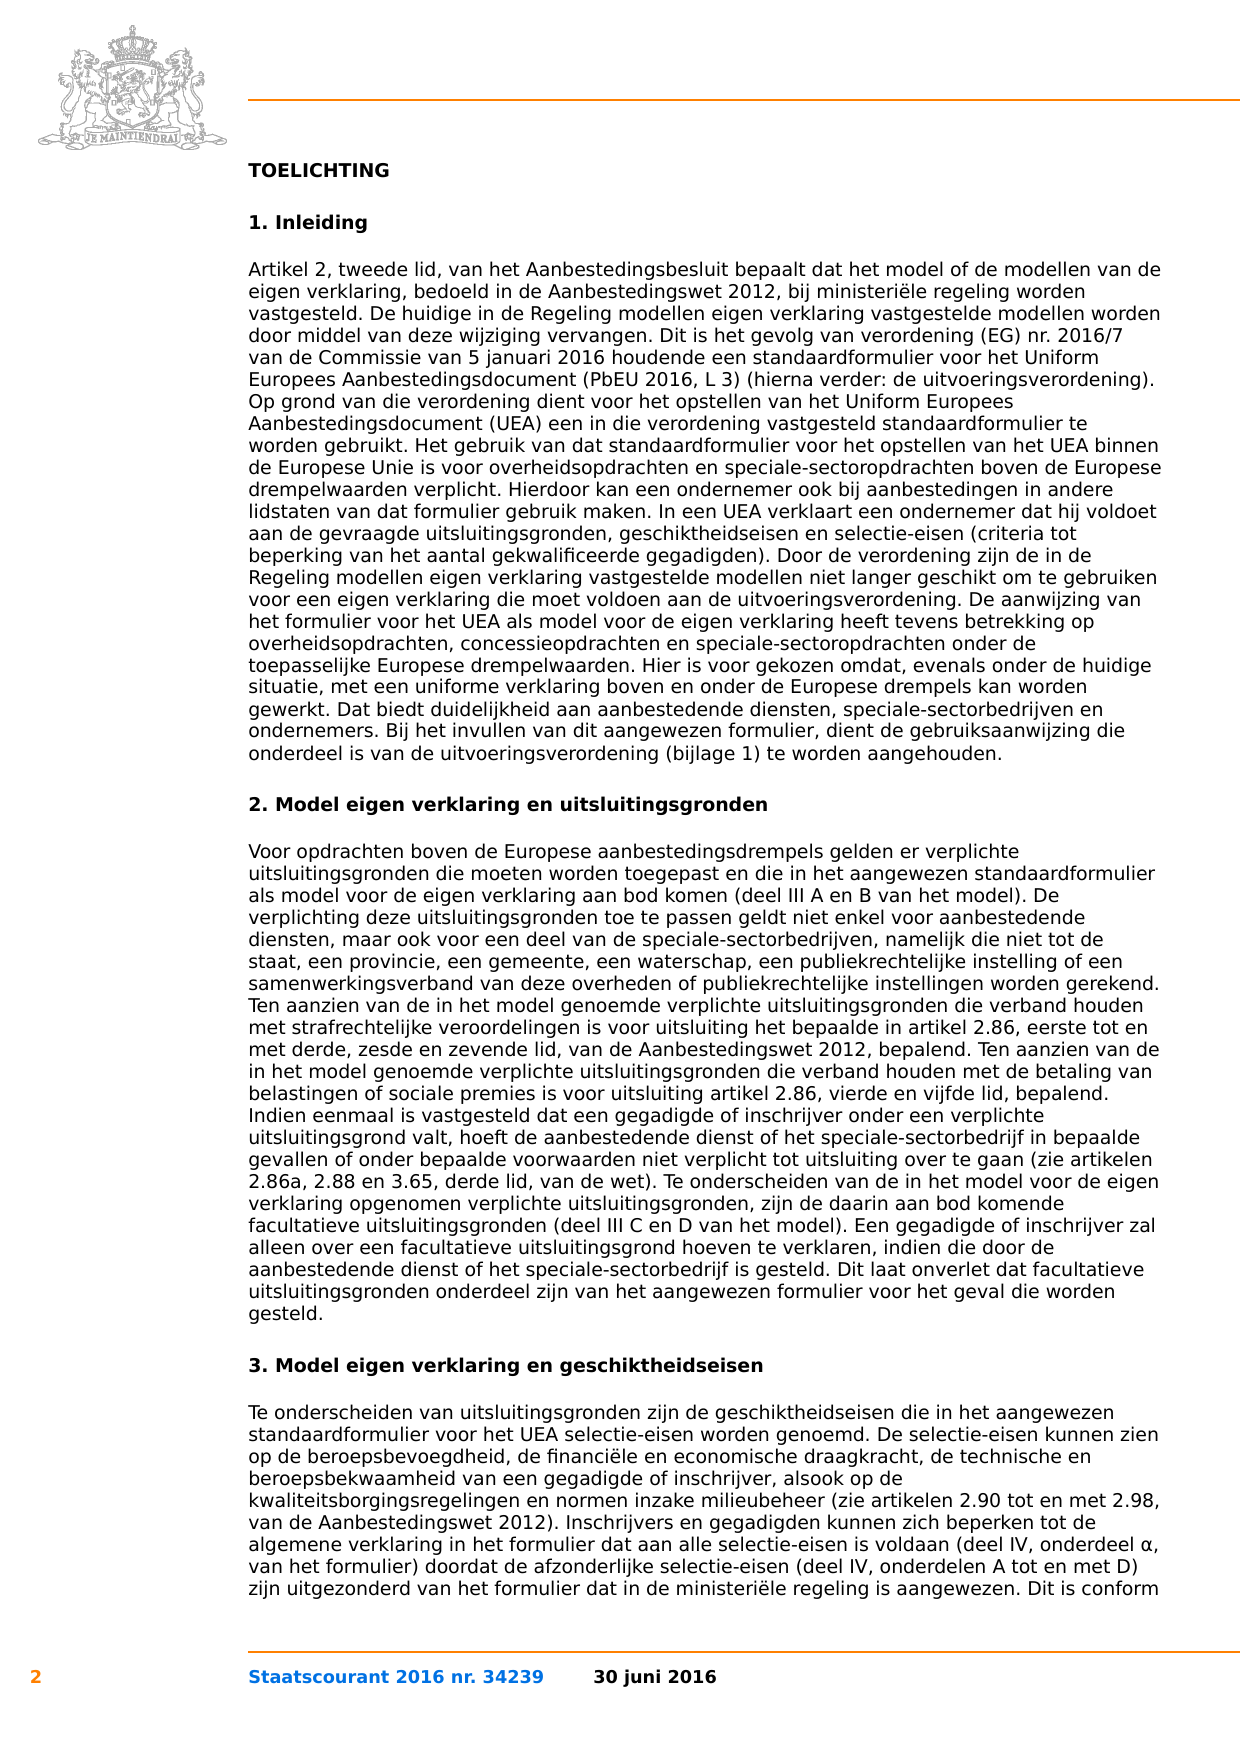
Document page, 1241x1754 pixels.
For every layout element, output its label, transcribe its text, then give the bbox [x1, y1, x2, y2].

picture [38, 25, 227, 150]
subtitle TOELICHTING [248, 160, 1163, 182]
subtitle 3. Model eigen verklaring en geschiktheidseisen [248, 1355, 1163, 1377]
text Artikel 2, tweede lid, van het Aanbestedingsbesluit bepaalt dat het model of de modellen van de eigen verklaring, bedoeld in de Aanbestedingswet 2012, bij ministeriële regeling worden vastgesteld. De huidige in de Regeling modellen eigen verklaring vastgestelde modellen worden door middel van deze wijziging vervangen. Dit is het gevolg van verordening (EG) nr. 2016/7 van de Commissie van 5 januari 2016 houdende een standaardformulier voor het Uniform Europees Aanbestedingsdocument (PbEU 2016, L 3) (hierna verder: de uitvoeringsverordening). Op grond van die verordening dient voor het opstellen van het Uniform Europees Aanbestedingsdocument (UEA) een in die verordening vastgesteld standaardformulier te worden gebruikt. Het gebruik van dat standaardformulier voor het opstellen van het UEA binnen de Europese Unie is voor overheidsopdrachten en speciale-sectoropdrachten boven de Europese drempelwaarden verplicht. Hierdoor kan een ondernemer ook bij aanbestedingen in andere lidstaten van dat formulier gebruik maken. In een UEA verklaart een ondernemer dat hij voldoet aan de gevraagde uitsluitingsgronden, geschiktheidseisen en selectie-eisen (criteria tot beperking van het aantal gekwalificeerde gegadigden). Door de verordening zijn de in de Regeling modellen eigen verklaring vastgestelde modellen niet langer geschikt om te gebruiken voor een eigen verklaring die moet voldoen aan de uitvoeringsverordening. De aanwijzing van het formulier voor het UEA als model voor de eigen verklaring heeft tevens betrekking op overheidsopdrachten, concessieopdrachten en speciale-sectoropdrachten onder de toepasselijke Europese drempelwaarden. Hier is voor gekozen omdat, evenals onder de huidige situatie, met een uniforme verklaring boven en onder de Europese drempels kan worden gewerkt. Dat biedt duidelijkheid aan aanbestedende diensten, speciale-sectorbedrijven en ondernemers. Bij het invullen van dit aangewezen formulier, dient de gebruiksaanwijzing die onderdeel is van de uitvoeringsverordening (bijlage 1) te worden aangehouden. [248, 259, 1163, 764]
text Voor opdrachten boven de Europese aanbestedingsdrempels gelden er verplichte uitsluitingsgronden die moeten worden toegepast en die in het aangewezen standaardformulier als model voor de eigen verklaring aan bod komen (deel III A en B van het model). De verplichting deze uitsluitingsgronden toe te passen geldt niet enkel voor aanbestedende diensten, maar ook voor een deel van de speciale-sectorbedrijven, namelijk die niet tot de staat, een provincie, een gemeente, een waterschap, een publiekrechtelijke instelling of een samenwerkingsverband van deze overheden of publiekrechtelijke instellingen worden gerekend. Ten aanzien van de in het model genoemde verplichte uitsluitingsgronden die verband houden met strafrechtelijke veroordelingen is voor uitsluiting het bepaalde in artikel 2.86, eerste tot en met derde, zesde en zevende lid, van de Aanbestedingswet 2012, bepalend. Ten aanzien van de in het model genoemde verplichte uitsluitingsgronden die verband houden met de betaling van belastingen of sociale premies is voor uitsluiting artikel 2.86, vierde en vijfde lid, bepalend. Indien eenmaal is vastgesteld dat een gegadigde of inschrijver onder een verplichte uitsluitingsgrond valt, hoeft de aanbestedende dienst of het speciale-sectorbedrijf in bepaalde gevallen of onder bepaalde voorwaarden niet verplicht tot uitsluiting over te gaan (zie artikelen 2.86a, 2.88 en 3.65, derde lid, van de wet). Te onderscheiden van de in het model voor de eigen verklaring opgenomen verplichte uitsluitingsgronden, zijn de daarin aan bod komende facultatieve uitsluitingsgronden (deel III C en D van het model). Een gegadigde of inschrijver zal alleen over een facultatieve uitsluitingsgrond hoeven te verklaren, indien die door de aanbestedende dienst of het speciale-sectorbedrijf is gesteld. Dit laat onverlet dat facultatieve uitsluitingsgronden onderdeel zijn van het aangewezen formulier voor het geval die worden gesteld. [248, 841, 1163, 1325]
subtitle 1. Inleiding [248, 212, 1163, 234]
text Te onderscheiden van uitsluitingsgronden zijn de geschiktheidseisen die in het aangewezen standaardformulier voor het UEA selectie-eisen worden genoemd. De selectie-eisen kunnen zien op de beroepsbevoegdheid, de financiële en economische draagkracht, de technische en beroepsbekwaamheid van een gegadigde of inschrijver, alsook op de kwaliteitsborgingsregelingen en normen inzake milieubeheer (zie artikelen 2.90 tot en met 2.98, van de Aanbestedingswet 2012). Inschrijvers en gegadigden kunnen zich beperken tot de algemene verklaring in het formulier dat aan alle selectie-eisen is voldaan (deel IV, onderdeel α, van het formulier) doordat de afzonderlijke selectie-eisen (deel IV, onderdelen A tot en met D) zijn uitgezonderd van het formulier dat in de ministeriële regeling is aangewezen. Dit is conform [248, 1402, 1163, 1600]
subtitle 2. Model eigen verklaring en uitsluitingsgronden [248, 794, 1163, 816]
